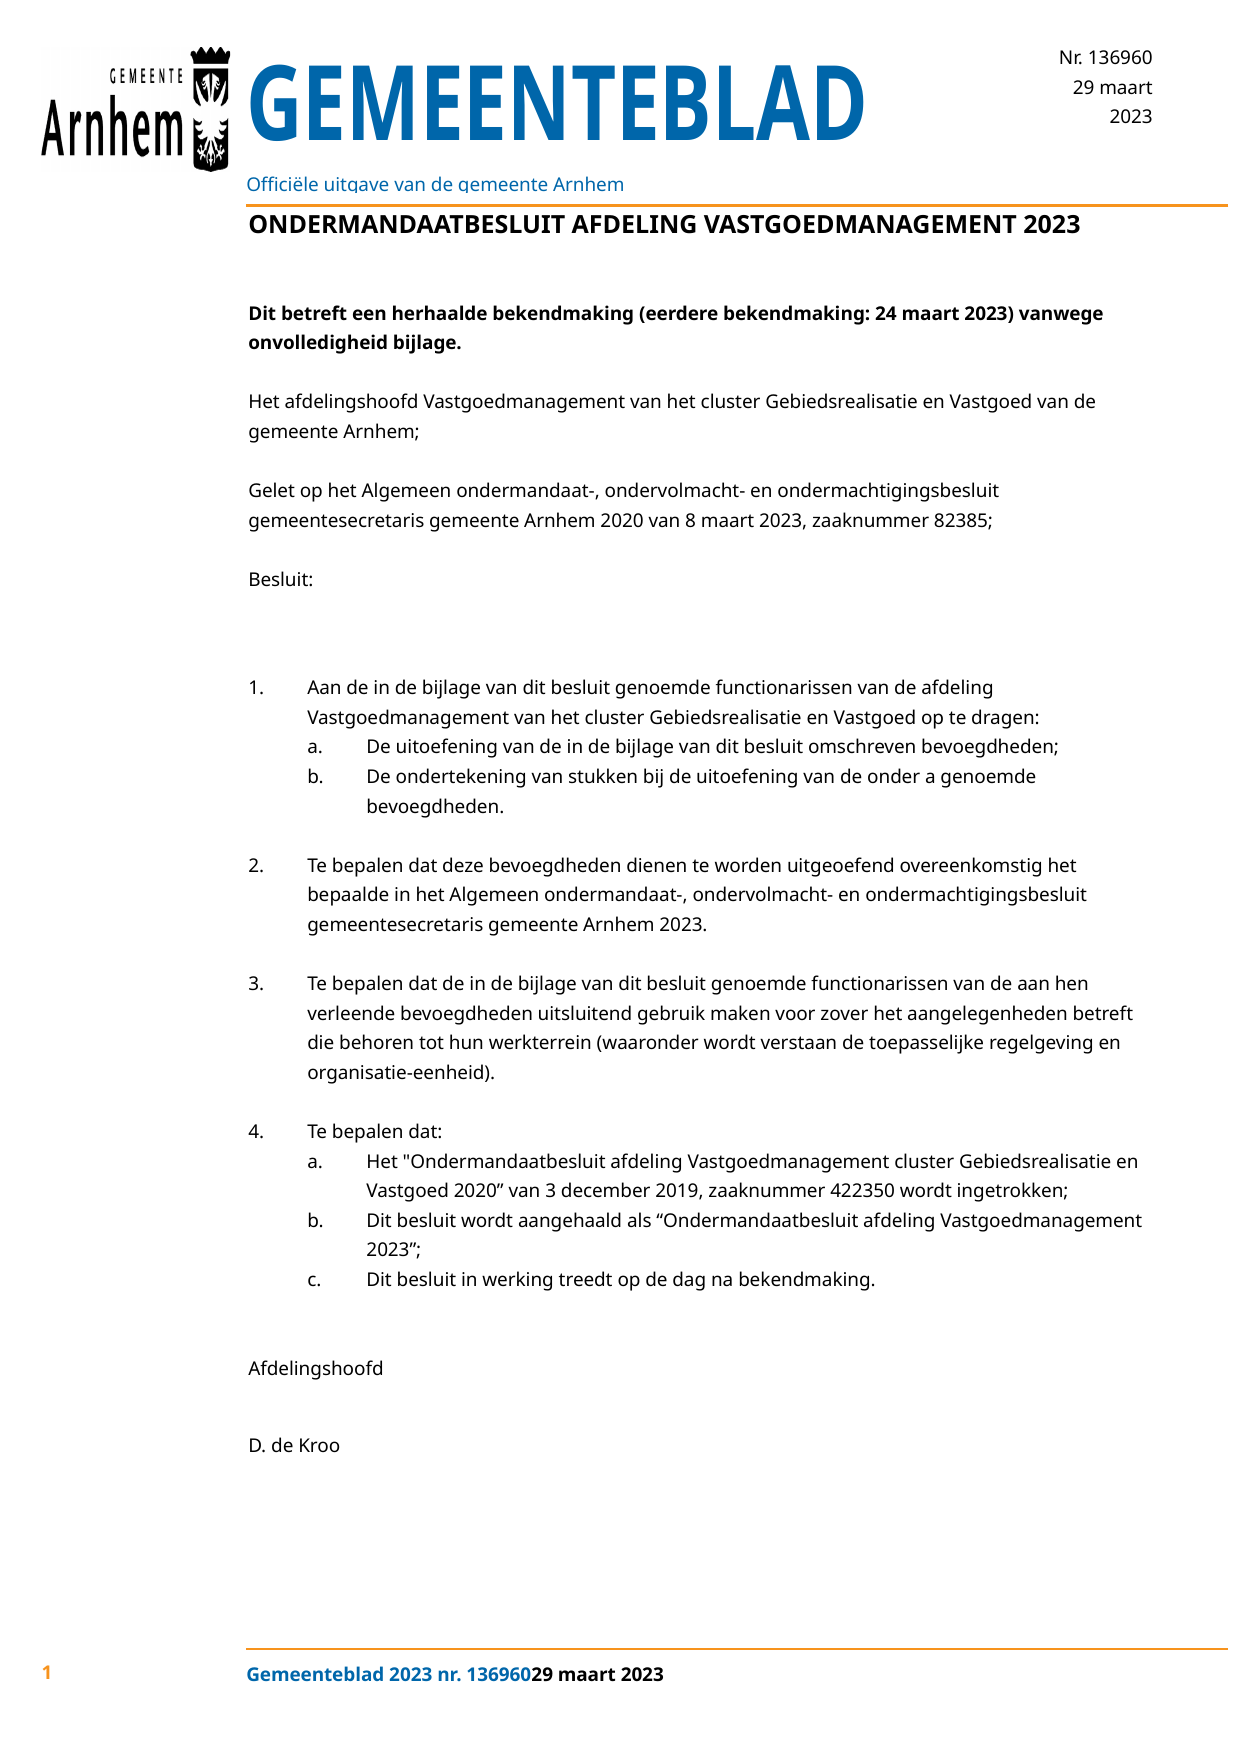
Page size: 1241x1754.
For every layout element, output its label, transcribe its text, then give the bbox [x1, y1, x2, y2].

text Dit betreft een herhaalde bekendmaking (eerdere bekendmaking: 24 maart 2023) vanwege onvolledigheid bijlage. [248, 300, 1152, 355]
list Aan de in de bijlage van dit besluit genoemde functionarissen van de afdeling Vastgoedmanagement van het cluster Gebiedsrealisatie en Vastgoed op te dragen: [248, 674, 1152, 730]
list De ondertekening van stukken bij de uitoefening van de onder a genoemde bevoegdheden. [307, 763, 1152, 819]
text ONDERMANDAATBESLUIT AFDELING VASTGOEDMANAGEMENT 2023 [248, 207, 1152, 241]
list Het "Ondermandaatbesluit afdeling Vastgoedmanagement cluster Gebiedsrealisatie en Vastgoed 2020” van 3 december 2019, zaaknummer 422350 wordt ingetrokken; [307, 1148, 1152, 1203]
text Het afdelingshoofd Vastgoedmanagement van het cluster Gebiedsrealisatie en Vastgoed van de gemeente Arnhem; [248, 389, 1152, 444]
list Te bepalen dat deze bevoegdheden dienen te worden uitgeoefend overeenkomstig het bepaalde in het Algemeen ondermandaat-, ondervolmacht- en ondermachtigingsbesluit gemeentesecretaris gemeente Arnhem 2023. [248, 852, 1152, 937]
list De uitoefening van de in de bijlage van dit besluit omschreven bevoegdheden; [307, 734, 1152, 759]
text Gelet op het Algemeen ondermandaat-, ondervolmacht- en ondermachtigingsbesluit gemeentesecretaris gemeente Arnhem 2020 van 8 maart 2023, zaaknummer 82385; [248, 477, 1152, 533]
list Te bepalen dat de in de bijlage van dit besluit genoemde functionarissen van de aan hen verleende bevoegdheden uitsluitend gebruik maken voor zover het aangelegenheden betreft die behoren tot hun werkterrein (waaronder wordt verstaan de toepasselijke regelgeving en organisatie-eenheid). [248, 970, 1152, 1085]
list Dit besluit in werking treedt op de dag na bekendmaking. [307, 1266, 1152, 1292]
text D. de Kroo [248, 1432, 1152, 1458]
picture [41, 47, 231, 172]
text Besluit: [248, 566, 1152, 592]
list Te bepalen dat: [248, 1118, 1152, 1144]
list Dit besluit wordt aangehaald als “Ondermandaatbesluit afdeling Vastgoedmanagement 2023”; [307, 1207, 1152, 1262]
text Afdelingshoofd [248, 1355, 1152, 1381]
